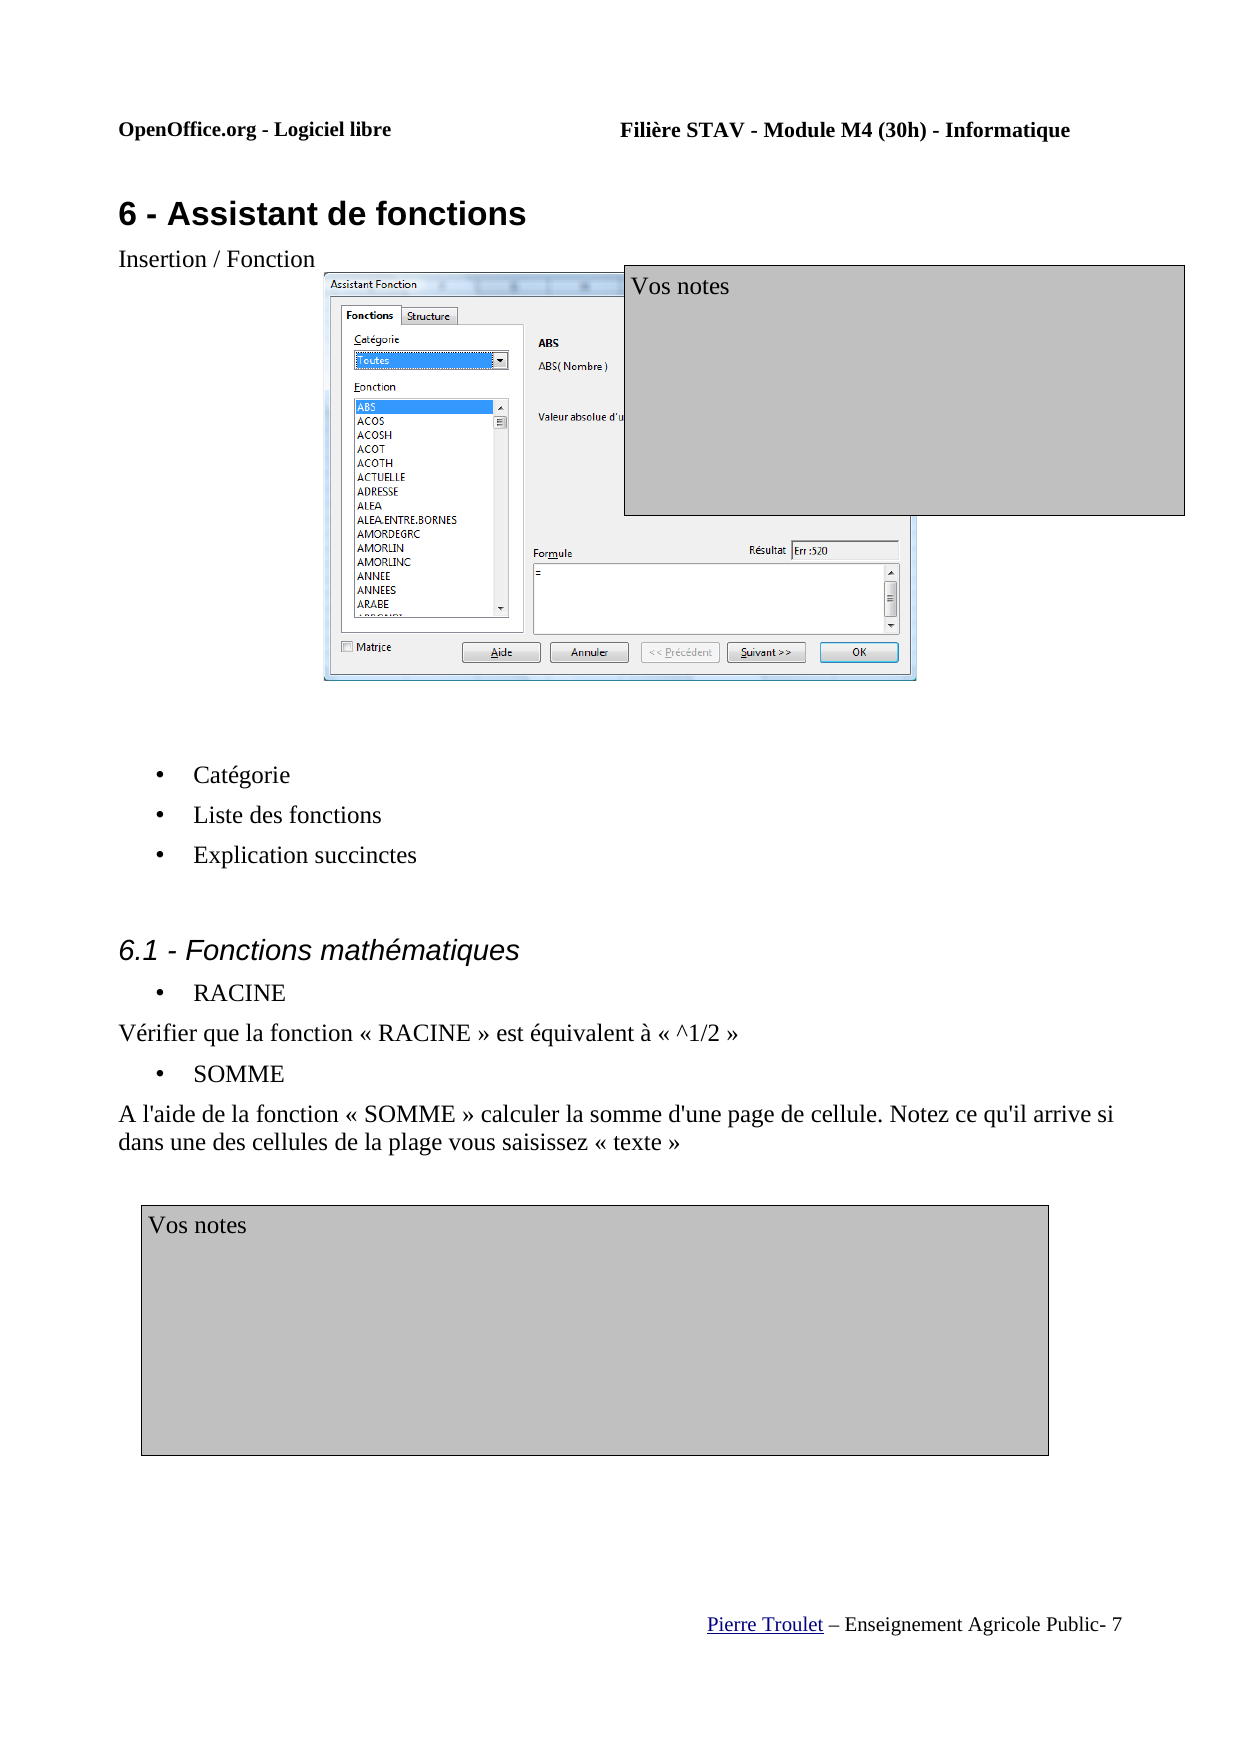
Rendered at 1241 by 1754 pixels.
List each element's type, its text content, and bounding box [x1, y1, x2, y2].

list Catégorie [156, 761, 1122, 788]
subtitle Fonctions mathématiques [118, 934, 1122, 967]
picture [323, 272, 917, 681]
text Vérifier que la fonction « RACINE » est équivalent à « ^1/2 » [118, 1019, 1122, 1047]
list Liste des fonctions [156, 801, 1122, 829]
subtitle Assistant de fonctions [118, 195, 1122, 232]
list RACINE [156, 979, 1122, 1007]
text Insertion / Fonction [118, 245, 1122, 272]
list Explication succinctes [156, 841, 1122, 869]
list SOMME [156, 1060, 1122, 1087]
text A l'aide de la fonction « SOMME » calculer la somme d'une page de cellule. Notez ce qu'il arrive si dans une des cellules de la plage vous saisissez « texte » [118, 1100, 1122, 1155]
